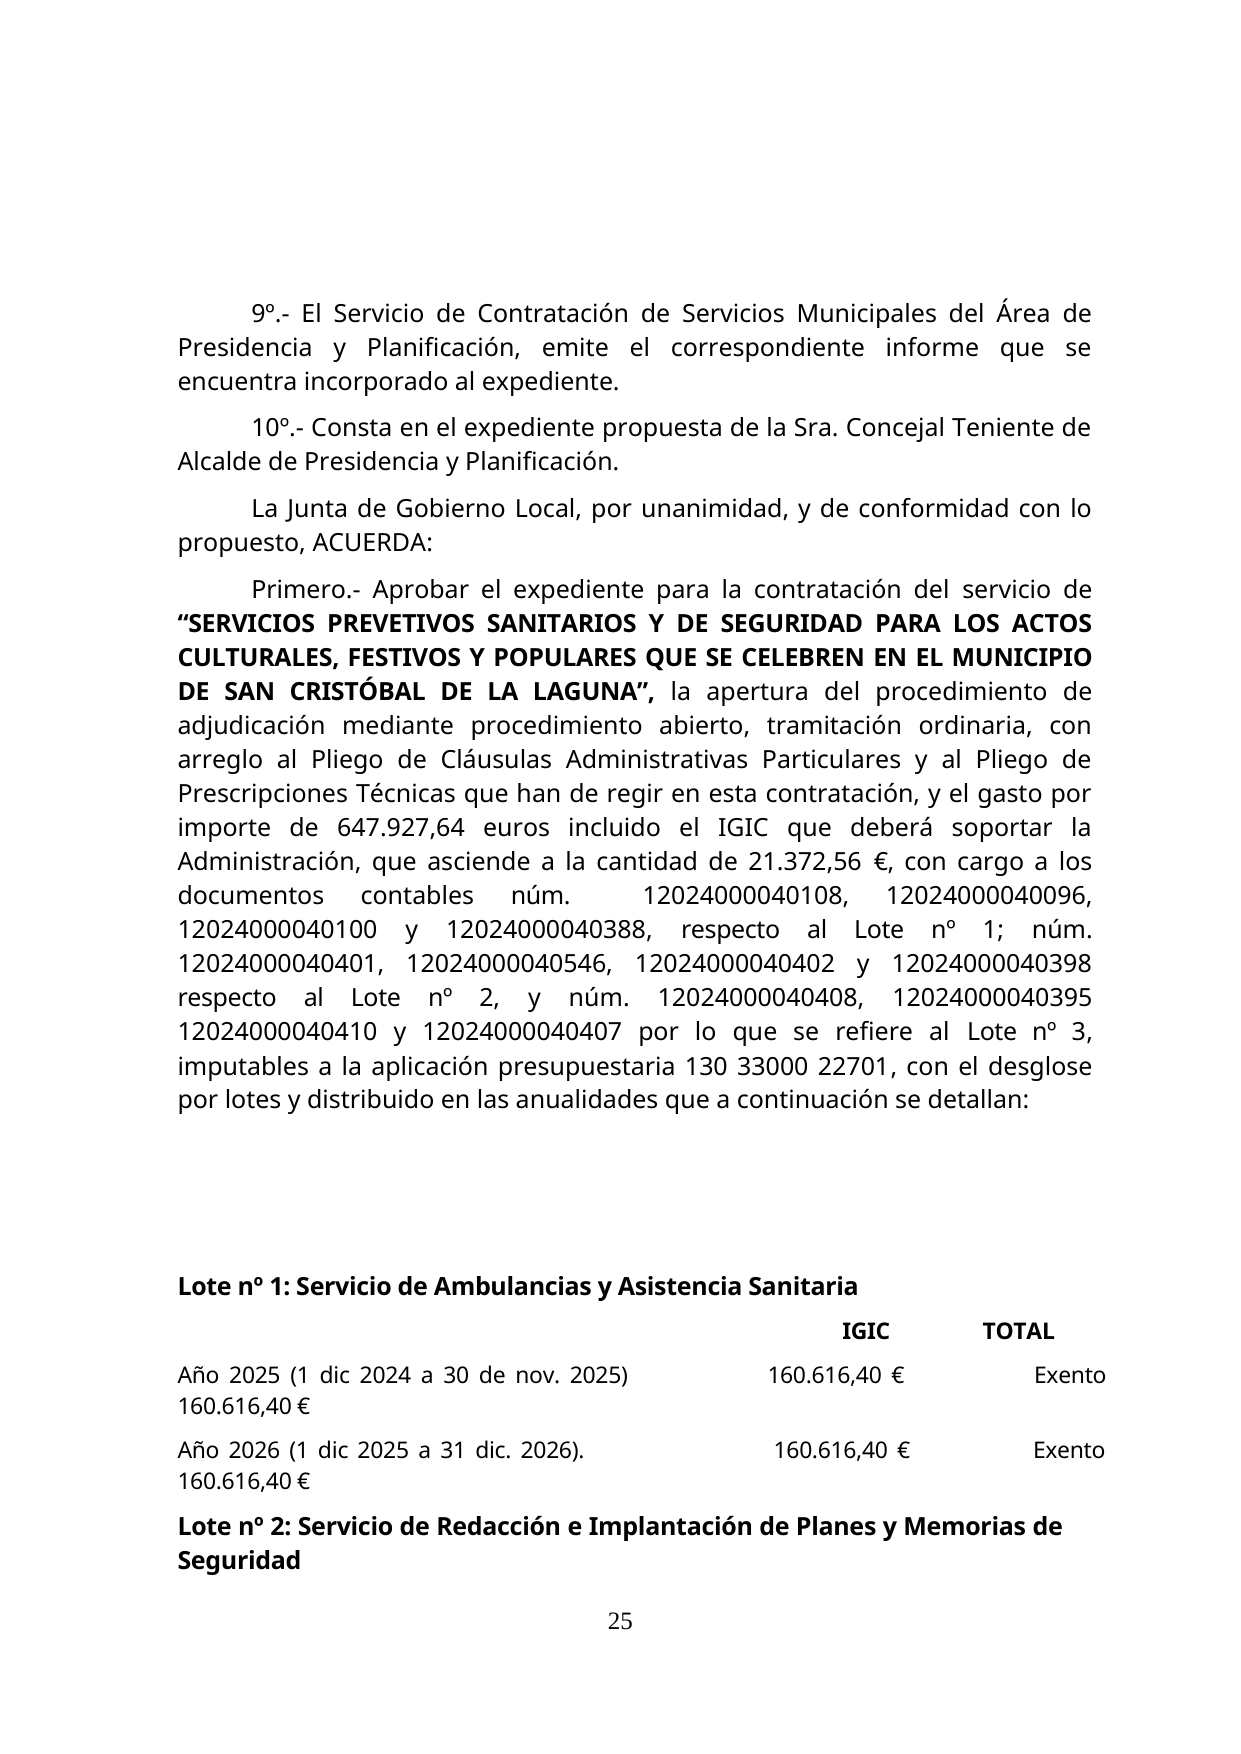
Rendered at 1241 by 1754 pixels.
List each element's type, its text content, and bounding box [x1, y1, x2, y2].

text 10º.- Consta en el expediente propuesta de la Sra. Concejal Teniente de Alcalde de Presidencia y Planificación. [177, 410, 1093, 478]
text Lote nº 1: Servicio de Ambulancias y Asistencia Sanitaria [177, 1268, 1107, 1302]
text Lote nº 2: Servicio de Redacción e Implantación de Planes y Memorias de Seguridad [177, 1509, 1063, 1577]
text IGIC TOTAL [177, 1315, 1107, 1346]
text Año 2026 (1 dic 2025 a 31 dic. 2026). 160.616,40 € Exento 160.616,40 € [177, 1434, 1107, 1496]
text 9º.- El Servicio de Contratación de Servicios Municipales del Área de Presidencia y Planificación, emite el correspondiente informe que se encuentra incorporado al expediente. [177, 295, 1093, 397]
text Primero.- Aprobar el expediente para la contratación del servicio de “SERVICIOS PREVETIVOS SANITARIOS Y DE SEGURIDAD PARA LOS ACTOS CULTURALES, FESTIVOS Y POPULARES QUE SE CELEBREN EN EL MUNICIPIO DE SAN CRISTÓBAL DE LA LAGUNA”, la apertura del procedimiento de adjudicación mediante procedimiento abierto, tramitación ordinaria, con arreglo al Pliego de Cláusulas Administrativas Particulares y al Pliego de Prescripciones Técnicas que han de regir en esta contratación, y el gasto por importe de 647.927,64 euros incluido el IGIC que deberá soportar la Administración, que asciende a la cantidad de 21.372,56 €, con cargo a los documentos contables núm. 12024000040108, 12024000040096, 12024000040100 y 12024000040388, respecto al Lote nº 1; núm. 12024000040401, 12024000040546, 12024000040402 y 12024000040398 respecto al Lote nº 2, y núm. 12024000040408, 12024000040395 12024000040410 y 12024000040407 por lo que se refiere al Lote nº 3, imputables a la aplicación presupuestaria 130 33000 22701, con el desglose por lotes y distribuido en las anualidades que a continuación se detallan: [177, 571, 1093, 1116]
text La Junta de Gobierno Local, por unanimidad, y de conformidad con lo propuesto, ACUERDA: [177, 491, 1093, 559]
text Año 2025 (1 dic 2024 a 30 de nov. 2025) 160.616,40 € Exento 160.616,40 € [177, 1359, 1107, 1421]
